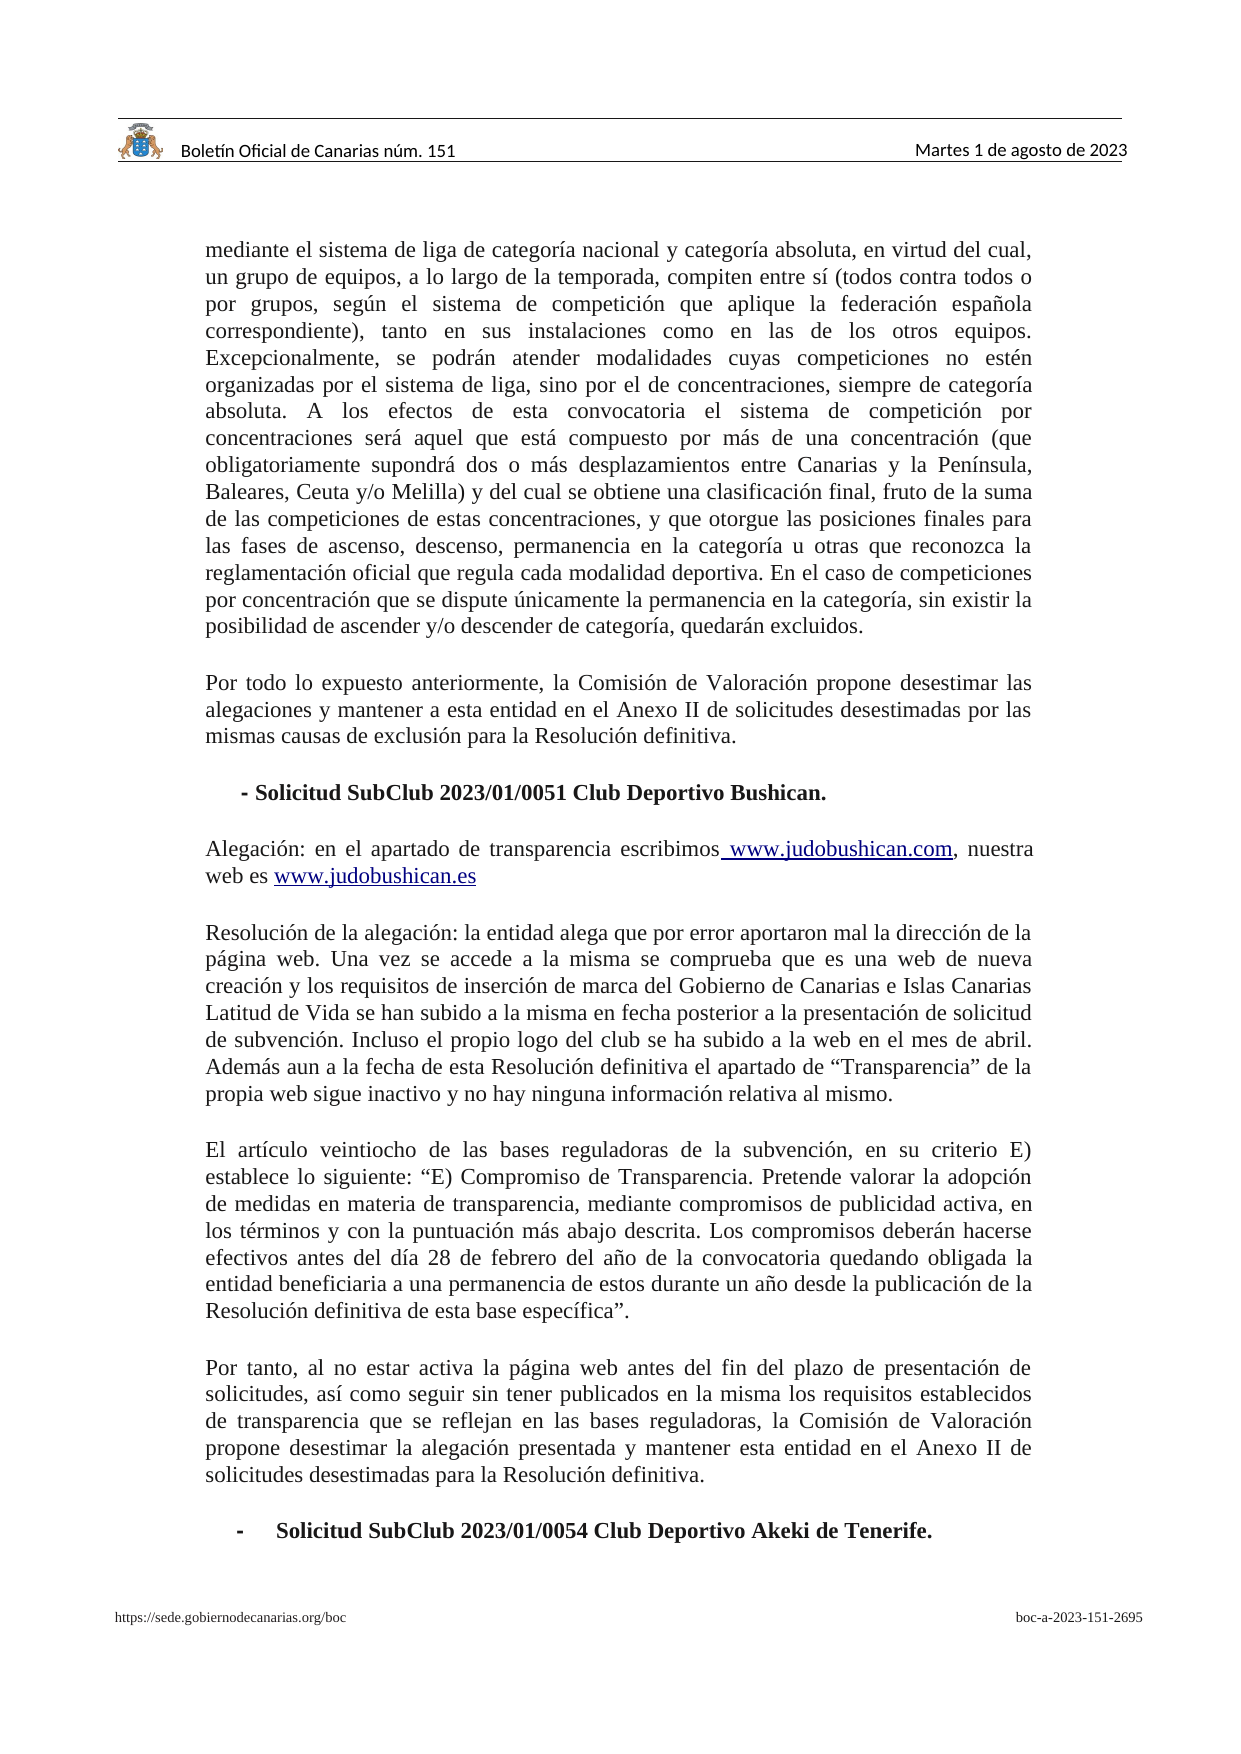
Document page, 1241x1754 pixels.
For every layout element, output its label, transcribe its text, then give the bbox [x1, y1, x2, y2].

text Resolución de la alegación: la entidad alega que por error aportaron mal la dirección de la página web. Una vez se accede a la misma se comprueba que es una web de nueva creación y los requisitos de inserción de marca del Gobierno de Canarias e Islas Canarias Latitud de Vida se han subido a la misma en fecha posterior a la presentación de solicitud de subvención. Incluso el propio logo del club se ha subido a la web en el mes de abril. Además aun a la fecha de esta Resolución definitiva el apartado de “Transparencia” de la propia web sigue inactivo y no hay ninguna información relativa al mismo. [205, 918, 1034, 1106]
text mediante el sistema de liga de categoría nacional y categoría absoluta, en virtud del cual, un grupo de equipos, a lo largo de la temporada, compiten entre sí (todos contra todos o por grupos, según el sistema de competición que aplique la federación española correspondiente), tanto en sus instalaciones como en las de los otros equipos. Excepcionalmente, se podrán atender modalidades cuyas competiciones no estén organizadas por el sistema de liga, sino por el de concentraciones, siempre de categoría absoluta. A los efectos de esta convocatoria el sistema de competición por concentraciones será aquel que está compuesto por más de una concentración (que obligatoriamente supondrá dos o más desplazamientos entre Canarias y la Península, Baleares, Ceuta y/o Melilla) y del cual se obtiene una clasificación final, fruto de la suma de las competiciones de estas concentraciones, y que otorgue las posiciones finales para las fases de ascenso, descenso, permanencia en la categoría u otras que reconozca la reglamentación oficial que regula cada modalidad deportiva. En el caso de competiciones por concentración que se dispute únicamente la permanencia en la categoría, sin existir la posibilidad de ascender y/o descender de categoría, quedarán excluidos. [205, 236, 1034, 639]
list Solicitud SubClub 2023/01/0054 Club Deportivo Akeki de Tenerife. [201, 1517, 1034, 1544]
text El artículo veintiocho de las bases reguladoras de la subvención, en su criterio E) establece lo siguiente: “E) Compromiso de Transparencia. Pretende valorar la adopción de medidas en materia de transparencia, mediante compromisos de publicidad activa, en los términos y con la puntuación más abajo descrita. Los compromisos deberán hacerse efectivos antes del día 28 de febrero del año de la convocatoria quedando obligada la entidad beneficiaria a una permanencia de estos durante un año desde la publicación de la Resolución definitiva de esta base específica”. [205, 1136, 1034, 1324]
text - Solicitud SubClub 2023/01/0051 Club Deportivo Bushican. [241, 779, 1034, 805]
text Por todo lo expuesto anteriormente, la Comisión de Valoración propone desestimar las alegaciones y mantener a esta entidad en el Anexo II de solicitudes desestimadas por las mismas causas de exclusión para la Resolución definitiva. [205, 669, 1034, 749]
text Por tanto, al no estar activa la página web antes del fin del plazo de presentación de solicitudes, así como seguir sin tener publicados en la misma los requisitos establecidos de transparencia que se reflejan en las bases reguladoras, la Comisión de Valoración propone desestimar la alegación presentada y mantener esta entidad en el Anexo II de solicitudes desestimadas para la Resolución definitiva. [205, 1353, 1034, 1487]
text Alegación: en el apartado de transparencia escribimos www.judobushican.com, nuestra web es www.judobushican.es [205, 835, 1034, 889]
